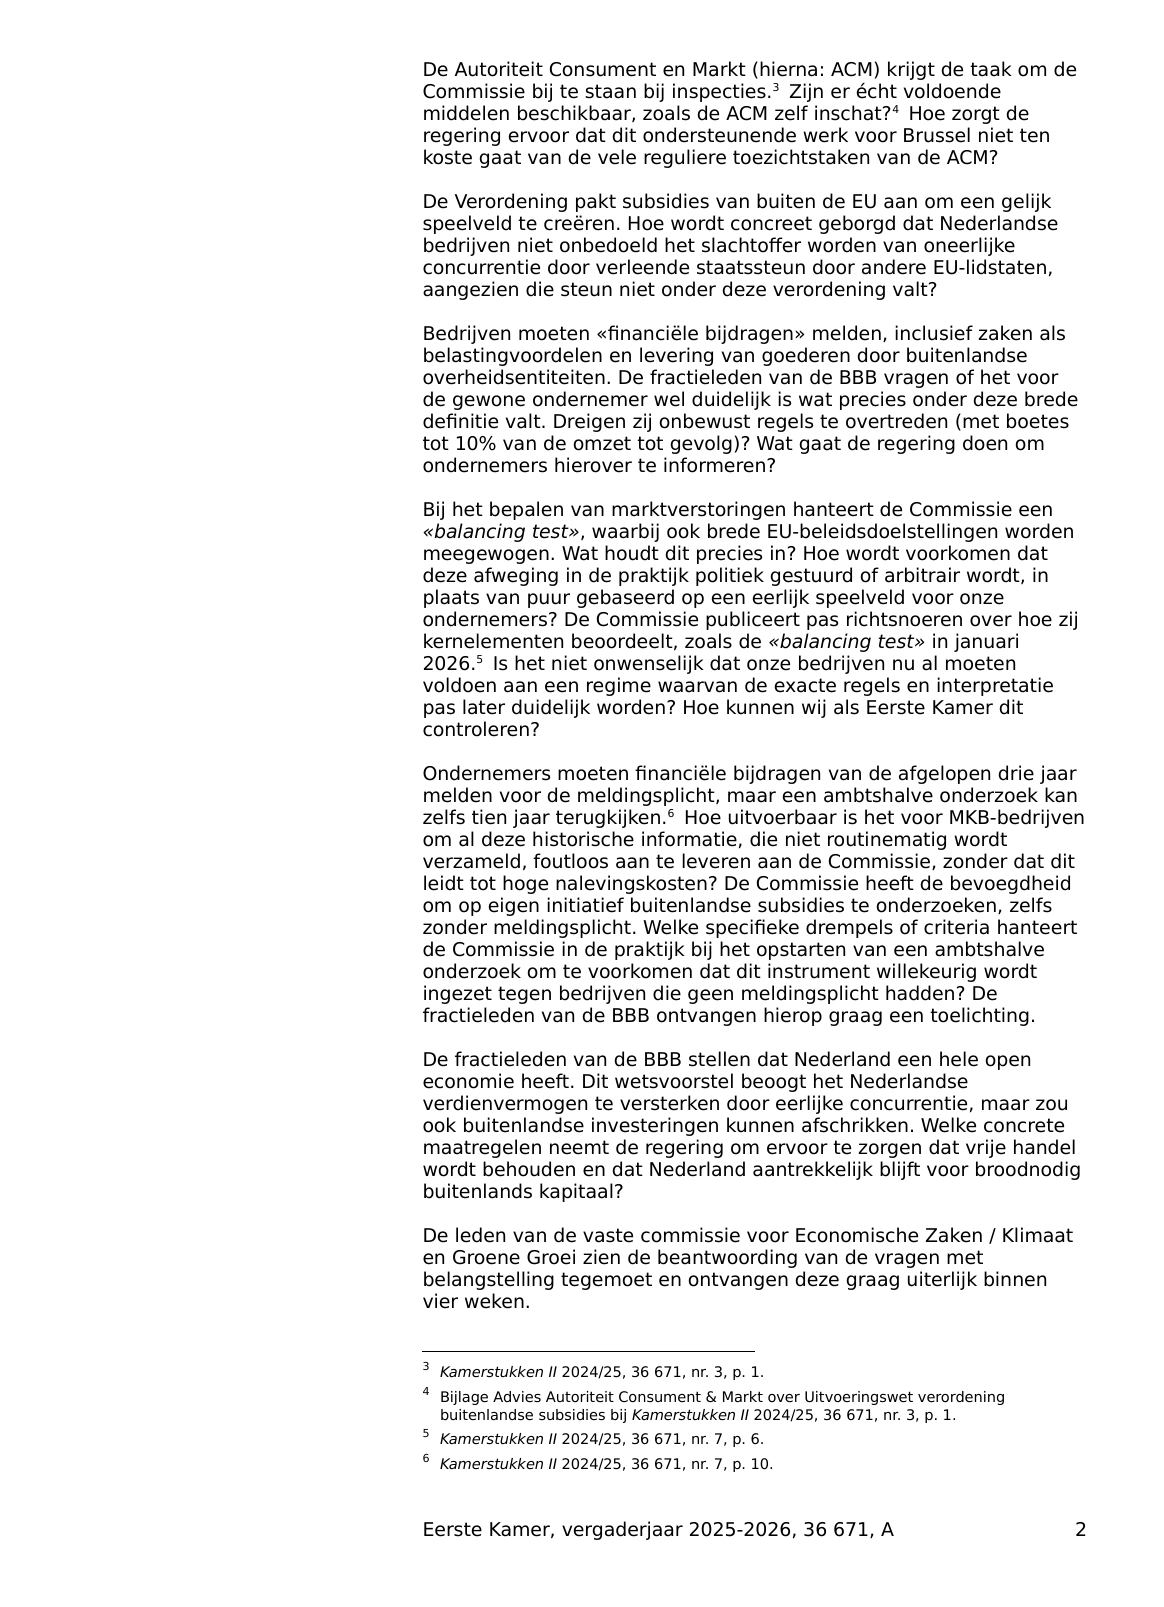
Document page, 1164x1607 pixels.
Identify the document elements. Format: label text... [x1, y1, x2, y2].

text De fractieleden van de BBB stellen dat Nederland een hele open economie heeft. Dit wetsvoorstel beoogt het Nederlandse verdienvermogen te versterken door eerlijke concurrentie, maar zou ook buitenlandse investeringen kunnen afschrikken. Welke concrete maatregelen neemt de regering om ervoor te zorgen dat vrije handel wordt behouden en dat Nederland aantrekkelijk blijft voor broodnodig buitenlands kapitaal? [422, 1049, 1087, 1203]
text Kamerstukken II 2024/25, 36 671, nr. 3, p. 1. [422, 1360, 1087, 1382]
text Bedrijven moeten «financiële bijdragen» melden, inclusief zaken als belastingvoordelen en levering van goederen door buitenlandse overheidsentiteiten. De fractieleden van de BBB vragen of het voor de gewone ondernemer wel duidelijk is wat precies onder deze brede definitie valt. Dreigen zij onbewust regels te overtreden (met boetes tot 10% van de omzet tot gevolg)? Wat gaat de regering doen om ondernemers hierover te informeren? [422, 323, 1087, 477]
text De Autoriteit Consument en Markt (hierna: ACM) krijgt de taak om de Commissie bij te staan bij inspecties. Zijn er écht voldoende middelen beschikbaar, zoals de ACM zelf inschat? Hoe zorgt de regering ervoor dat dit ondersteunende werk voor Brussel niet ten koste gaat van de vele reguliere toezichtstaken van de ACM? [422, 59, 1087, 169]
text Kamerstukken II 2024/25, 36 671, nr. 7, p. 6. [422, 1427, 1087, 1449]
text Bijlage Advies Autoriteit Consument & Markt over Uitvoeringswet verordening buitenlandse subsidies bij Kamerstukken II 2024/25, 36 671, nr. 3, p. 1. [422, 1385, 1087, 1424]
text Bij het bepalen van marktverstoringen hanteert de Commissie een «balancing test», waarbij ook brede EU-beleidsdoelstellingen worden meegewogen. Wat houdt dit precies in? Hoe wordt voorkomen dat deze afweging in de praktijk politiek gestuurd of arbitrair wordt, in plaats van puur gebaseerd op een eerlijk speelveld voor onze ondernemers? De Commissie publiceert pas richtsnoeren over hoe zij kernelementen beoordeelt, zoals de «balancing test» in januari 2026. Is het niet onwenselijk dat onze bedrijven nu al moeten voldoen aan een regime waarvan de exacte regels en interpretatie pas later duidelijk worden? Hoe kunnen wij als Eerste Kamer dit controleren? [422, 499, 1087, 741]
text Ondernemers moeten financiële bijdragen van de afgelopen drie jaar melden voor de meldingsplicht, maar een ambtshalve onderzoek kan zelfs tien jaar terugkijken. Hoe uitvoerbaar is het voor MKB-bedrijven om al deze historische informatie, die niet routinematig wordt verzameld, foutloos aan te leveren aan de Commissie, zonder dat dit leidt tot hoge nalevingskosten? De Commissie heeft de bevoegdheid om op eigen initiatief buitenlandse subsidies te onderzoeken, zelfs zonder meldingsplicht. Welke specifieke drempels of criteria hanteert de Commissie in de praktijk bij het opstarten van een ambtshalve onderzoek om te voorkomen dat dit instrument willekeurig wordt ingezet tegen bedrijven die geen meldingsplicht hadden? De fractieleden van de BBB ontvangen hierop graag een toelichting. [422, 763, 1087, 1027]
text Kamerstukken II 2024/25, 36 671, nr. 7, p. 10. [422, 1452, 1087, 1474]
text De leden van de vaste commissie voor Economische Zaken / Klimaat en Groene Groei zien de beantwoording van de vragen met belangstelling tegemoet en ontvangen deze graag uiterlijk binnen vier weken. [422, 1225, 1087, 1313]
text De Verordening pakt subsidies van buiten de EU aan om een gelijk speelveld te creëren. Hoe wordt concreet geborgd dat Nederlandse bedrijven niet onbedoeld het slachtoffer worden van oneerlijke concurrentie door verleende staatssteun door andere EU-lidstaten, aangezien die steun niet onder deze verordening valt? [422, 191, 1087, 301]
